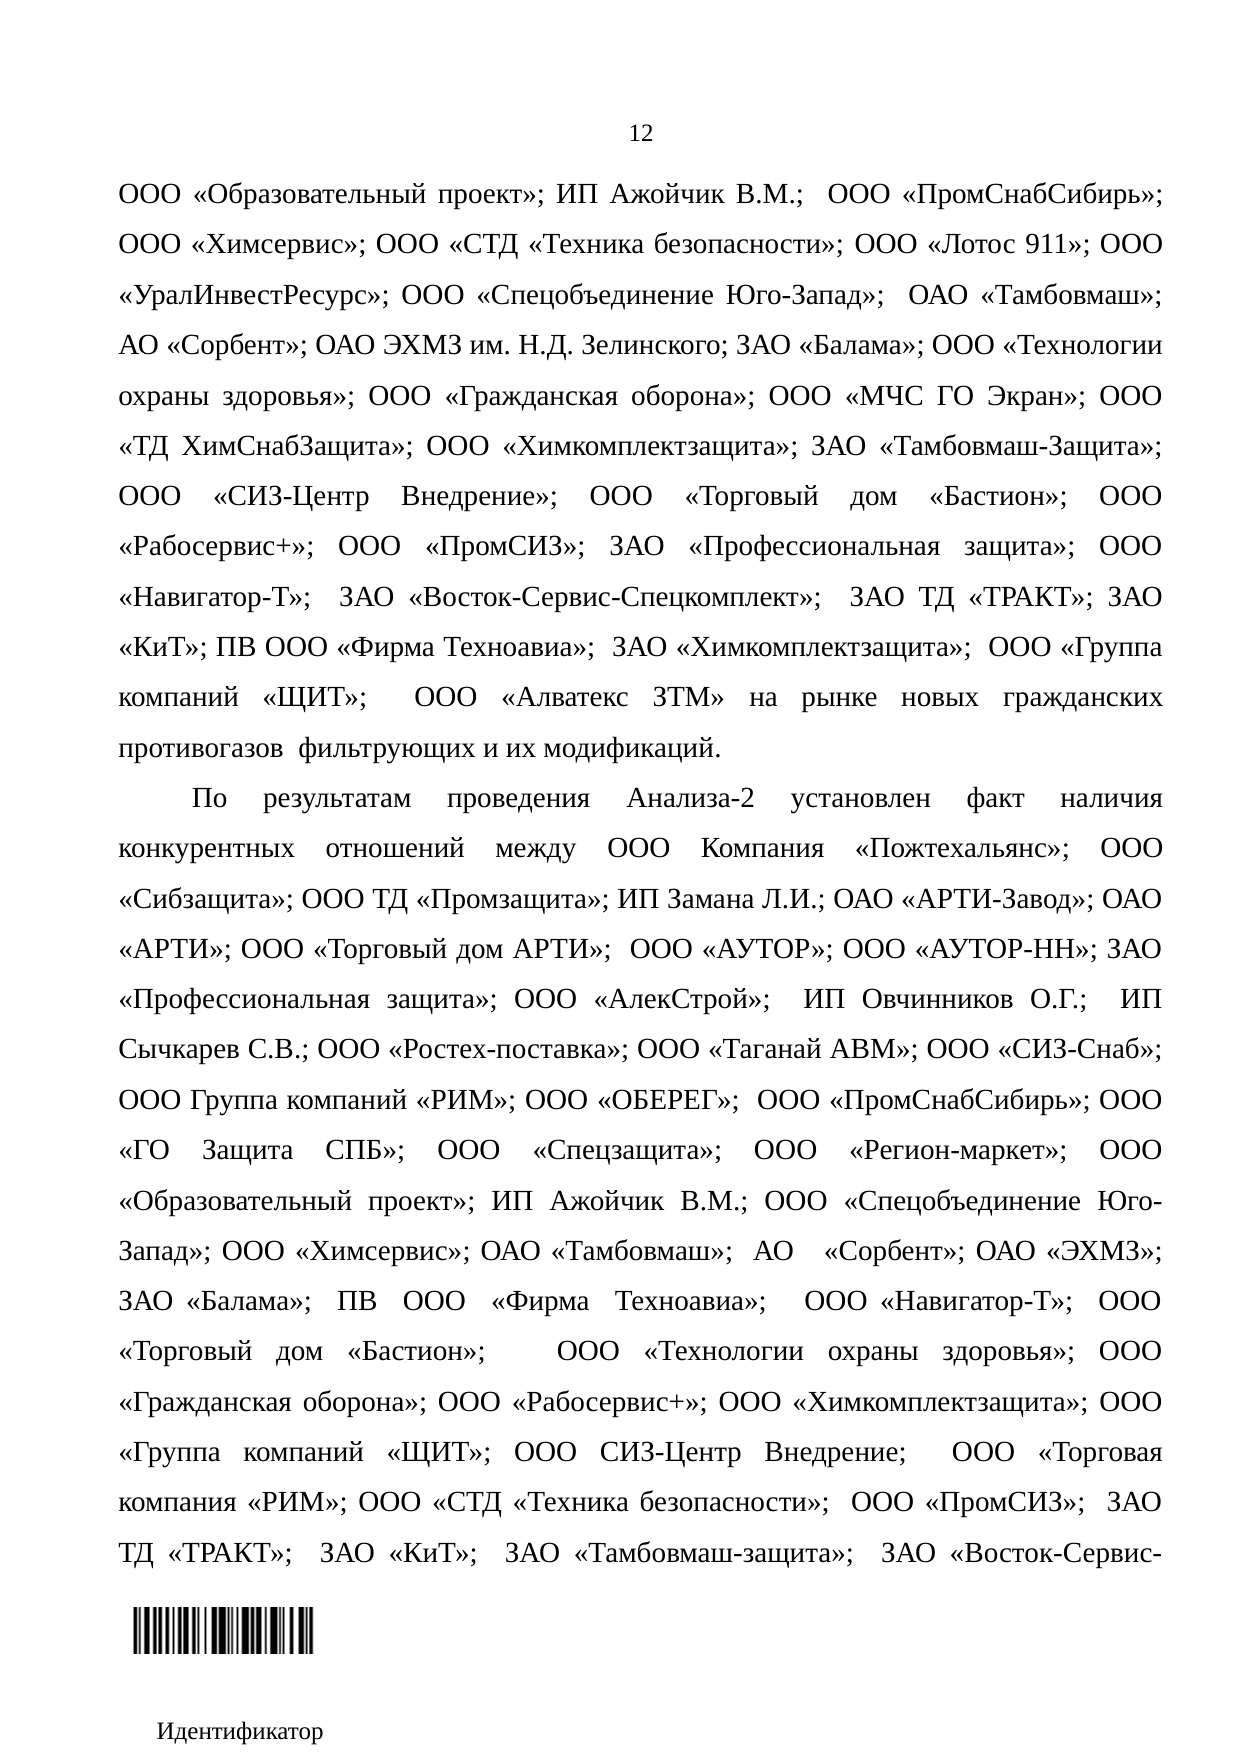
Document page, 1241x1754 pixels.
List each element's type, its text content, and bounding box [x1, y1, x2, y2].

picture [118, 1607, 331, 1654]
text По результатам проведения Анализа-2 установлен факт наличия конкурентных отношений между ООО Компания «Пожтехальянс»; ООО «Сибзащита»; ООО ТД «Промзащита»; ИП Замана Л.И.; ОАО «АРТИ-Завод»; ОАО «АРТИ»; ООО «Торговый дом АРТИ»; ООО «АУТОР»; ООО «АУТОР-НН»; ЗАО «Профессиональная защита»; ООО «АлекСтрой»; ИП Овчинников О.Г.; ИП Сычкарев С.В.; ООО «Ростех-поставка»; ООО «Таганай АВМ»; ООО «СИЗ-Снаб»; ООО Группа компаний «РИМ»; ООО «ОБЕРЕГ»; ООО «ПромСнабСибирь»; ООО «ГО Защита СПБ»; ООО «Спецзащита»; ООО «Регион-маркет»; ООО «Образовательный проект»; ИП Ажойчик В.М.; ООО «Спецобъединение Юго-Запад»; ООО «Химсервис»; ОАО «Тамбовмаш»; АО «Сорбент»; ОАО «ЭХМЗ»; ЗАО «Балама»; ПВ ООО «Фирма Техноавиа»; ООО «Навигатор-Т»; ООО «Торговый дом «Бастион»; ООО «Технологии охраны здоровья»; ООО «Гражданская оборона»; ООО «Рабосервис+»; ООО «Химкомплектзащита»; ООО «Группа компаний «ЩИТ»; ООО СИЗ-Центр Внедрение; ООО «Торговая компания «РИМ»; ООО «СТД «Техника безопасности»; ООО «ПромСИЗ»; ЗАО ТД «ТРАКТ»; ЗАО «КиТ»; ЗАО «Тамбовмаш-защита»; ЗАО «Восток-Сервис- [118, 780, 1163, 1568]
text ООО «Образовательный проект»; ИП Ажойчик В.М.; ООО «ПромСнабСибирь»; ООО «Химсервис»; ООО «СТД «Техника безопасности»; ООО «Лотос 911»; ООО «УралИнвестРесурс»; ООО «Спецобъединение Юго-Запад»; ОАО «Тамбовмаш»; АО «Сорбент»; ОАО ЭХМЗ им. Н.Д. Зелинского; ЗАО «Балама»; ООО «Технологии охраны здоровья»; ООО «Гражданская оборона»; ООО «МЧС ГО Экран»; ООО «ТД ХимСнабЗащита»; ООО «Химкомплектзащита»; ЗАО «Тамбовмаш-Защита»; ООО «СИЗ-Центр Внедрение»; ООО «Торговый дом «Бастион»; ООО «Рабосервис+»; ООО «ПромСИЗ»; ЗАО «Профессиональная защита»; ООО «Навигатор-Т»; ЗАО «Восток-Сервис-Спецкомплект»; ЗАО ТД «ТРАКТ»; ЗАО «КиТ»; ПВ ООО «Фирма Техноавиа»; ЗАО «Химкомплектзащита»; ООО «Группа компаний «ЩИТ»; ООО «Алватекс ЗТМ» на рынке новых гражданских противогазов фильтрующих и их модификаций. [118, 176, 1163, 763]
